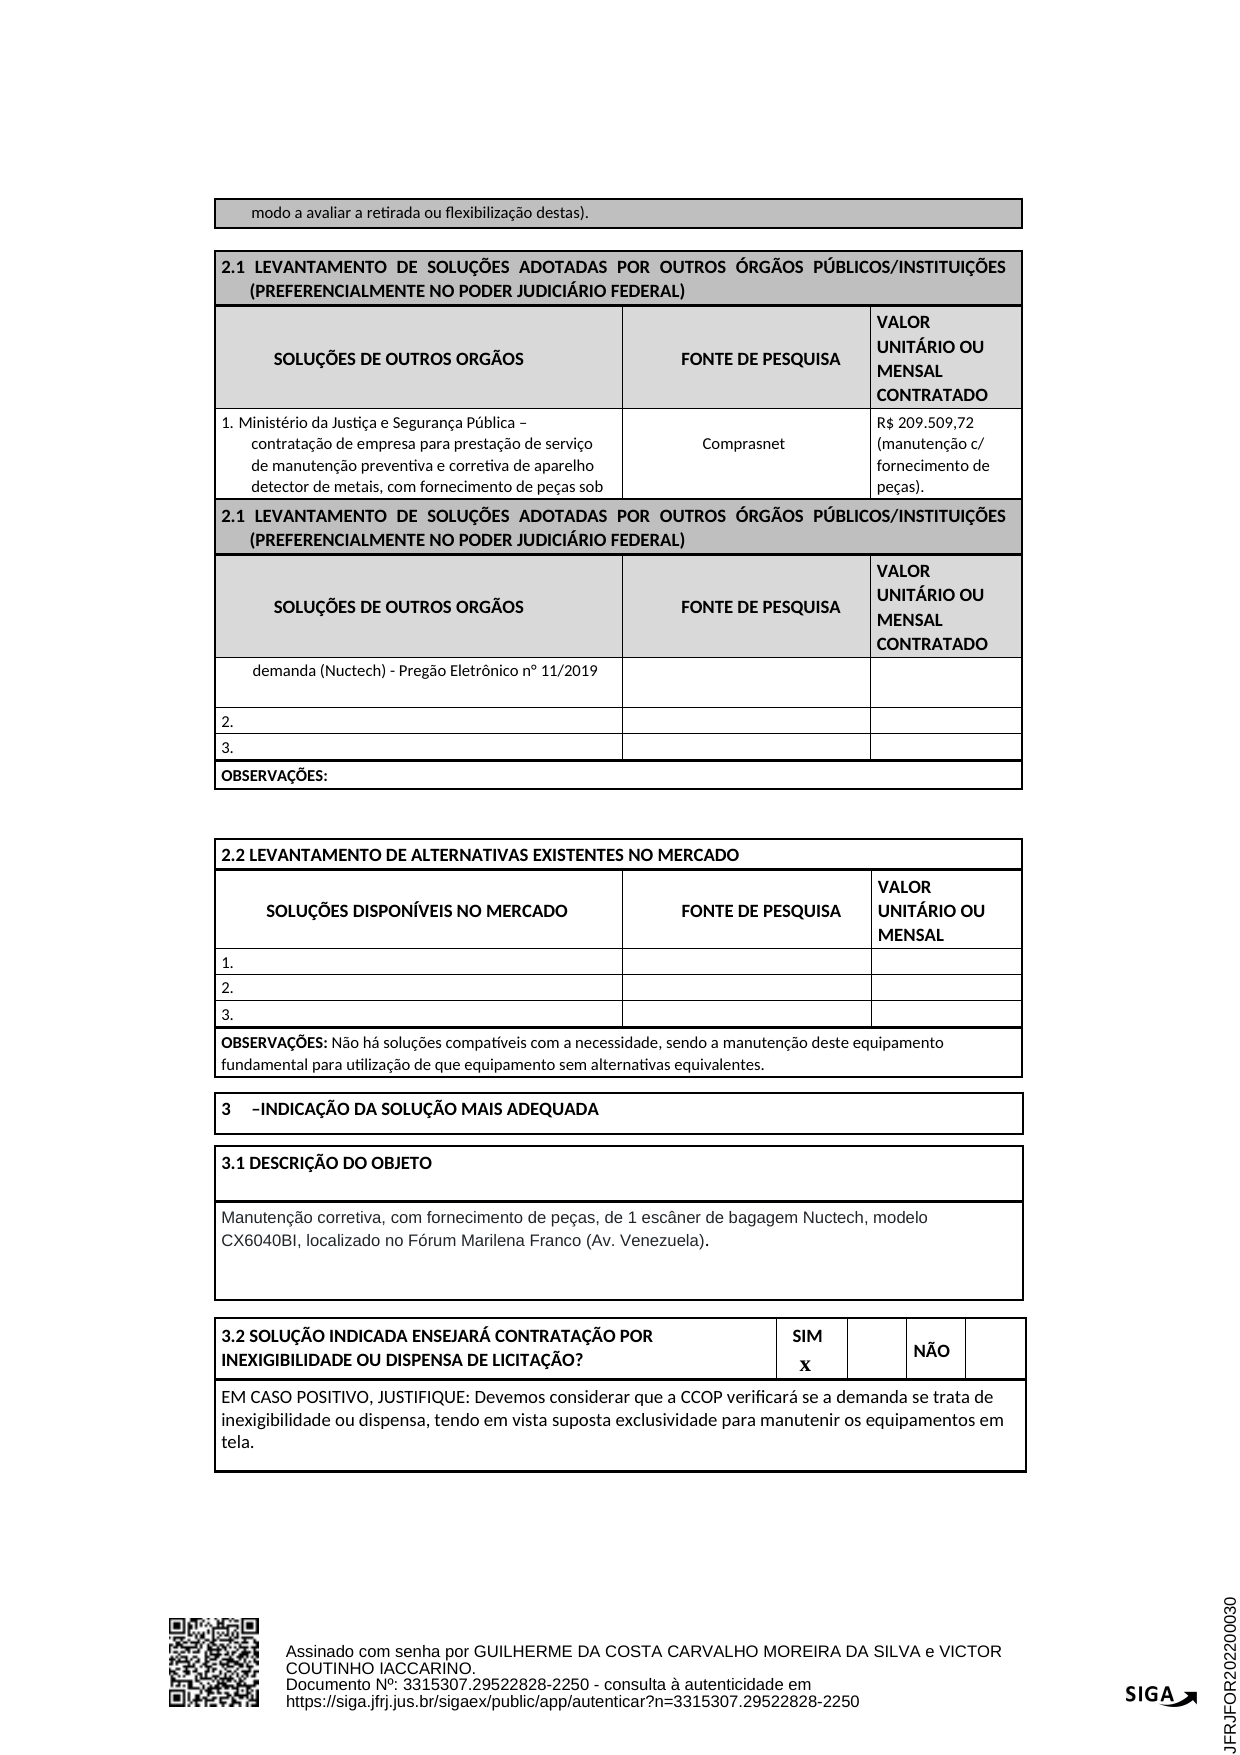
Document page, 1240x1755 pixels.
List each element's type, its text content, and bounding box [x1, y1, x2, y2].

table_cell [623, 949, 871, 974]
table_cell demanda (Nuctech) - Pregão Eletrônico n° 11/2019 [216, 658, 622, 707]
table_header 2.2 LEVANTAMENTO DE ALTERNATIVAS EXISTENTES NO MERCADO [216, 840, 1021, 868]
table_cell FONTE DE PESQUISA [623, 871, 871, 948]
table_cell [623, 734, 870, 759]
table_header 3.2 SOLUÇÃO INDICADA ENSEJARÁ CONTRATAÇÃO POR INEXIGIBILIDADE OU DISPENSA DE LICITAÇÃO? [216, 1319, 776, 1378]
table_cell SOLUÇÕES DE OUTROS ORGÃOS [216, 556, 622, 657]
table_header [216, 200, 251, 227]
table_cell [623, 658, 870, 707]
table_cell 2.1 LEVANTAMENTO DE SOLUÇÕES ADOTADAS POR OUTROS ÓRGÃOS PÚBLICOS/INSTITUIÇÕES (PREFERENCIALMENTE NO PODER JUDICIÁRIO FEDERAL) [216, 500, 1021, 553]
table_cell SOLUÇÕES DE OUTROS ORGÃOS [216, 307, 622, 408]
table_cell 2. [216, 708, 622, 733]
table_cell [871, 658, 1021, 707]
table_cell Comprasnet [623, 409, 870, 498]
table_header modo a avaliar a retirada ou flexibilização destas). [251, 200, 1021, 227]
table_cell R$ 209.509,72 (manutenção c/ fornecimento de peças). [871, 409, 1021, 498]
table_cell [623, 975, 871, 1000]
table_cell Manutenção corretiva, com fornecimento de peças, de 1 escâner de bagagem Nuctech, modelo CX6040BI, localizado no Fórum Marilena Franco (Av. Venezuela). [216, 1203, 1022, 1299]
table_cell 3. [216, 734, 622, 759]
table_header 2.1 LEVANTAMENTO DE SOLUÇÕES ADOTADAS POR OUTROS ÓRGÃOS PÚBLICOS/INSTITUIÇÕES (PREFERENCIALMENTE NO PODER JUDICIÁRIO FEDERAL) [216, 252, 1021, 304]
table_cell SOLUÇÕES DISPONÍVEIS NO MERCADO [216, 871, 622, 948]
table_cell [872, 975, 1021, 1000]
table_cell VALOR UNITÁRIO OU MENSAL [872, 871, 1021, 948]
table_header [966, 1319, 1025, 1378]
table_header NÃO [907, 1319, 965, 1378]
table_cell [623, 708, 870, 733]
table_cell VALOR UNITÁRIO OU MENSAL CONTRATADO [871, 556, 1021, 657]
table_header SIM x [777, 1319, 847, 1378]
table_cell 3. [216, 1001, 622, 1026]
table_cell FONTE DE PESQUISA [623, 307, 870, 408]
table_cell [872, 1001, 1021, 1026]
table_cell [872, 949, 1021, 974]
table_cell 1. Ministério da Justiça e Segurança Pública – contratação de empresa para prestação de serviço de manutenção preventiva e corretiva de aparelho detector de metais, com fornecimento de peças sob [216, 409, 622, 498]
table_cell OBSERVAÇÕES: [216, 762, 1021, 787]
table_header 3.1 DESCRIÇÃO DO OBJETO [216, 1147, 1022, 1200]
table_cell EM CASO POSITIVO, JUSTIFIQUE: Devemos considerar que a CCOP verificará se a demanda se trata de inexigibilidade ou dispensa, tendo em vista suposta exclusividade para manutenir os equipamentos em tela. [216, 1381, 1025, 1470]
table_header [848, 1319, 906, 1378]
table_cell FONTE DE PESQUISA [623, 556, 870, 657]
table_cell OBSERVAÇÕES: Não há soluções compatíveis com a necessidade, sendo a manutenção deste equipamento fundamental para utilização de que equipamento sem alternativas equivalentes. [216, 1029, 1021, 1076]
table_header –INDICAÇÃO DA SOLUÇÃO MAIS ADEQUADA [251, 1094, 1022, 1133]
table_cell 2. [216, 975, 622, 1000]
table_cell [871, 708, 1021, 733]
table_cell [623, 1001, 871, 1026]
table_cell [871, 734, 1021, 759]
table_header 3 [216, 1094, 251, 1133]
table_cell VALOR UNITÁRIO OU MENSAL CONTRATADO [871, 307, 1021, 408]
table_cell 1. [216, 949, 622, 974]
